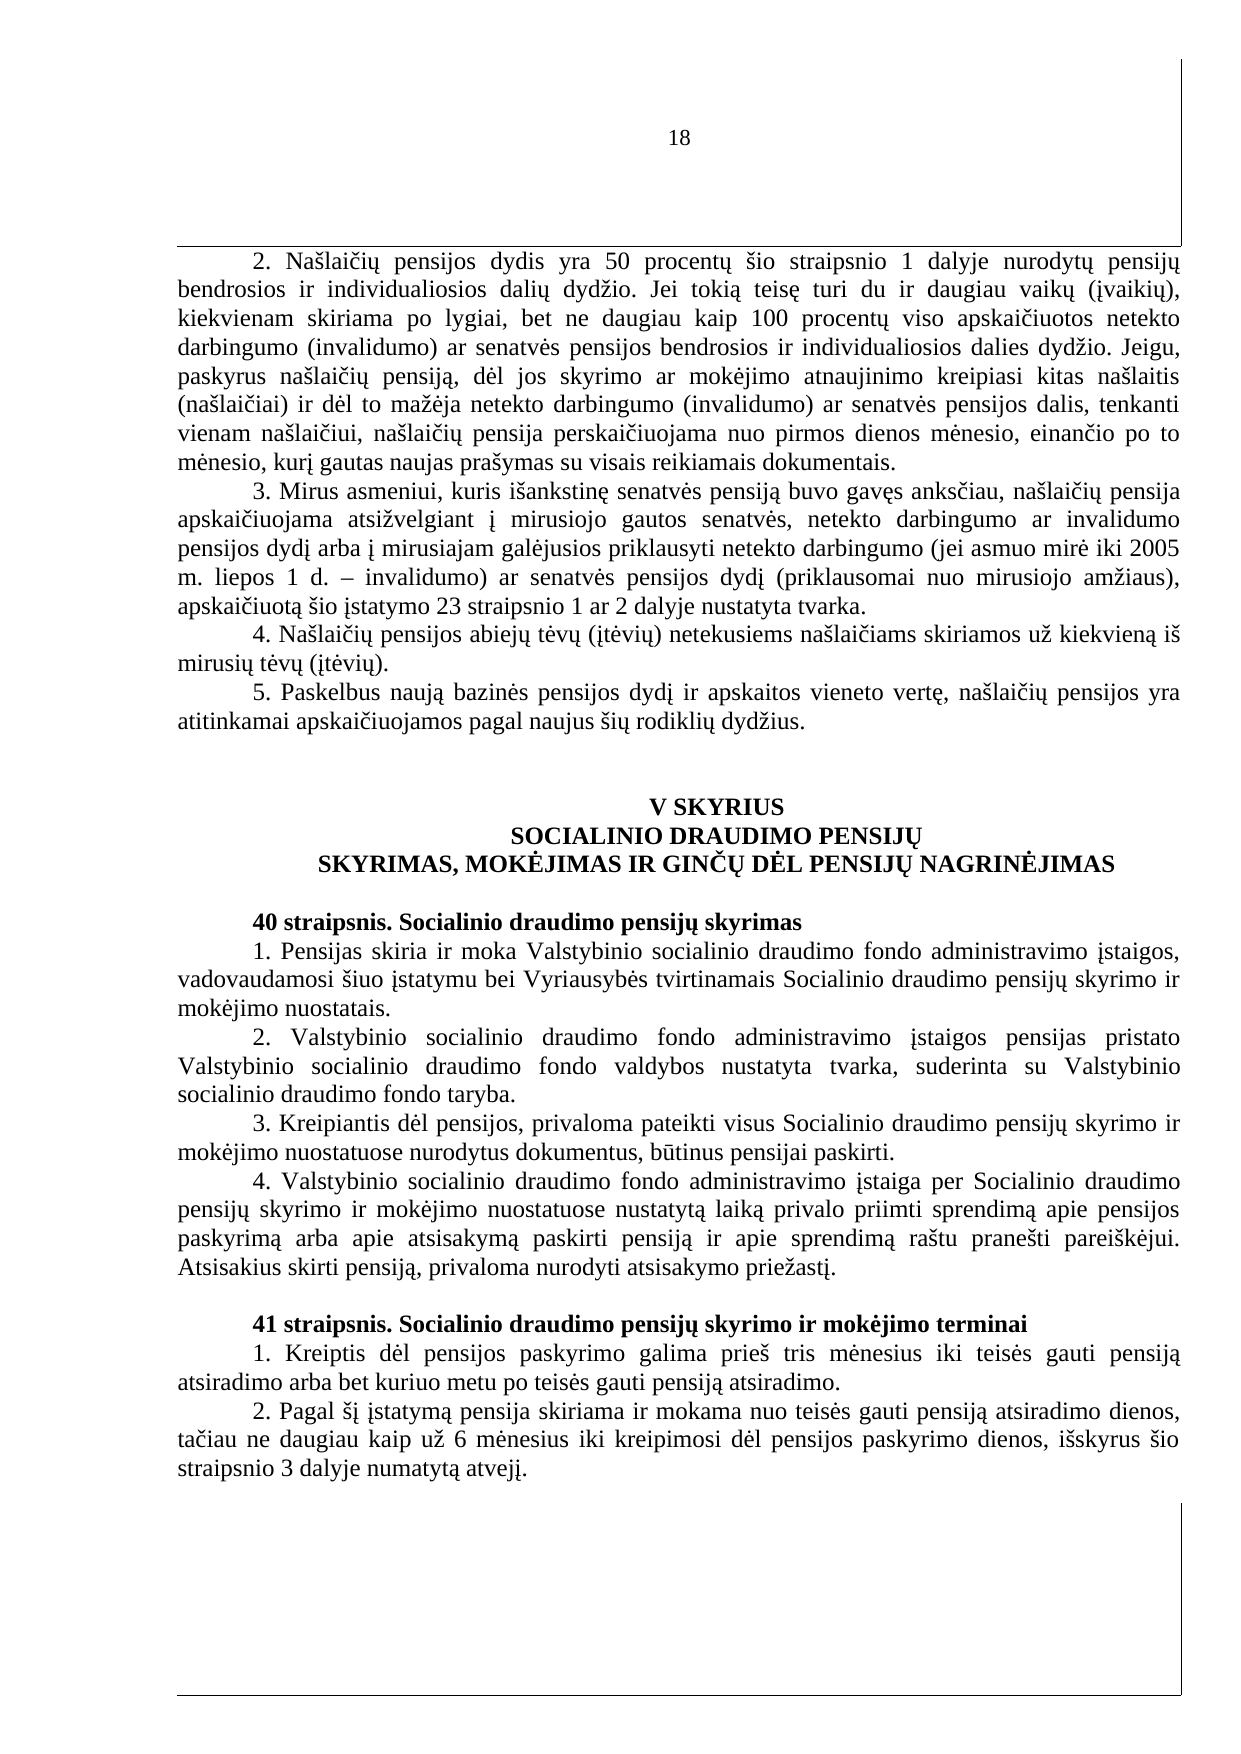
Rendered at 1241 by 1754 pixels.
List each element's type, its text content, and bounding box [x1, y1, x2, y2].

text 2. Valstybinio socialinio draudimo fondo administravimo įstaigos pensijas pristato Valstybinio socialinio draudimo fondo valdybos nustatyta tvarka, suderinta su Valstybinio socialinio draudimo fondo taryba. [177, 1022, 1181, 1108]
text SKYRIMAS, MOKĖJIMAS IR GINČŲ DĖL PENSIJŲ NAGRINĖJIMAS [177, 849, 1181, 878]
text 1. Kreiptis dėl pensijos paskyrimo galima prieš tris mėnesius iki teisės gauti pensiją atsiradimo arba bet kuriuo metu po teisės gauti pensiją atsiradimo. [177, 1338, 1181, 1396]
text 4. Valstybinio socialinio draudimo fondo administravimo įstaiga per Socialinio draudimo pensijų skyrimo ir mokėjimo nuostatuose nustatytą laiką privalo priimti sprendimą apie pensijos paskyrimą arba apie atsisakymą paskirti pensiją ir apie sprendimą raštu pranešti pareiškėjui. Atsisakius skirti pensiją, privaloma nurodyti atsisakymo priežastį. [177, 1166, 1181, 1281]
text V SKYRIUS [177, 792, 1181, 821]
text 2. Pagal šį įstatymą pensija skiriama ir mokama nuo teisės gauti pensiją atsiradimo dienos, tačiau ne daugiau kaip už 6 mėnesius iki kreipimosi dėl pensijos paskyrimo dienos, išskyrus šio straipsnio 3 dalyje numatytą atvejį. [177, 1396, 1181, 1482]
text 3. Mirus asmeniui, kuris išankstinę senatvės pensiją buvo gavęs anksčiau, našlaičių pensija apskaičiuojama atsižvelgiant į mirusiojo gautos senatvės, netekto darbingumo ar invalidumo pensijos dydį arba į mirusiajam galėjusios priklausyti netekto darbingumo (jei asmuo mirė iki 2005 m. liepos 1 d. – invalidumo) ar senatvės pensijos dydį (priklausomai nuo mirusiojo amžiaus), apskaičiuotą šio įstatymo 23 straipsnio 1 ar 2 dalyje nustatyta tvarka. [177, 476, 1181, 619]
text 41 straipsnis. Socialinio draudimo pensijų skyrimo ir mokėjimo terminai [177, 1309, 1181, 1338]
text 3. Kreipiantis dėl pensijos, privaloma pateikti visus Socialinio draudimo pensijų skyrimo ir mokėjimo nuostatuose nurodytus dokumentus, būtinus pensijai paskirti. [177, 1108, 1181, 1166]
text 5. Paskelbus naują bazinės pensijos dydį ir apskaitos vieneto vertę, našlaičių pensijos yra atitinkamai apskaičiuojamos pagal naujus šių rodiklių dydžius. [177, 677, 1181, 734]
text 40 straipsnis. Socialinio draudimo pensijų skyrimas [177, 907, 1181, 936]
text 1. Pensijas skiria ir moka Valstybinio socialinio draudimo fondo administravimo įstaigos, vadovaudamosi šiuo įstatymu bei Vyriausybės tvirtinamais Socialinio draudimo pensijų skyrimo ir mokėjimo nuostatais. [177, 936, 1181, 1022]
text SOCIALINIO DRAUDIMO PENSIJŲ [177, 821, 1181, 849]
text 4. Našlaičių pensijos abiejų tėvų (įtėvių) netekusiems našlaičiams skiriamos už kiekvieną iš mirusių tėvų (įtėvių). [177, 619, 1181, 677]
text 2. Našlaičių pensijos dydis yra 50 procentų šio straipsnio 1 dalyje nurodytų pensijų bendrosios ir individualiosios dalių dydžio. Jei tokią teisę turi du ir daugiau vaikų (įvaikių), kiekvienam skiriama po lygiai, bet ne daugiau kaip 100 procentų viso apskaičiuotos netekto darbingumo (invalidumo) ar senatvės pensijos bendrosios ir individualiosios dalies dydžio. Jeigu, paskyrus našlaičių pensiją, dėl jos skyrimo ar mokėjimo atnaujinimo kreipiasi kitas našlaitis (našlaičiai) ir dėl to mažėja netekto darbingumo (invalidumo) ar senatvės pensijos dalis, tenkanti vienam našlaičiui, našlaičių pensija perskaičiuojama nuo pirmos dienos mėnesio, einančio po to mėnesio, kurį gautas naujas prašymas su visais reikiamais dokumentais. [177, 246, 1181, 476]
